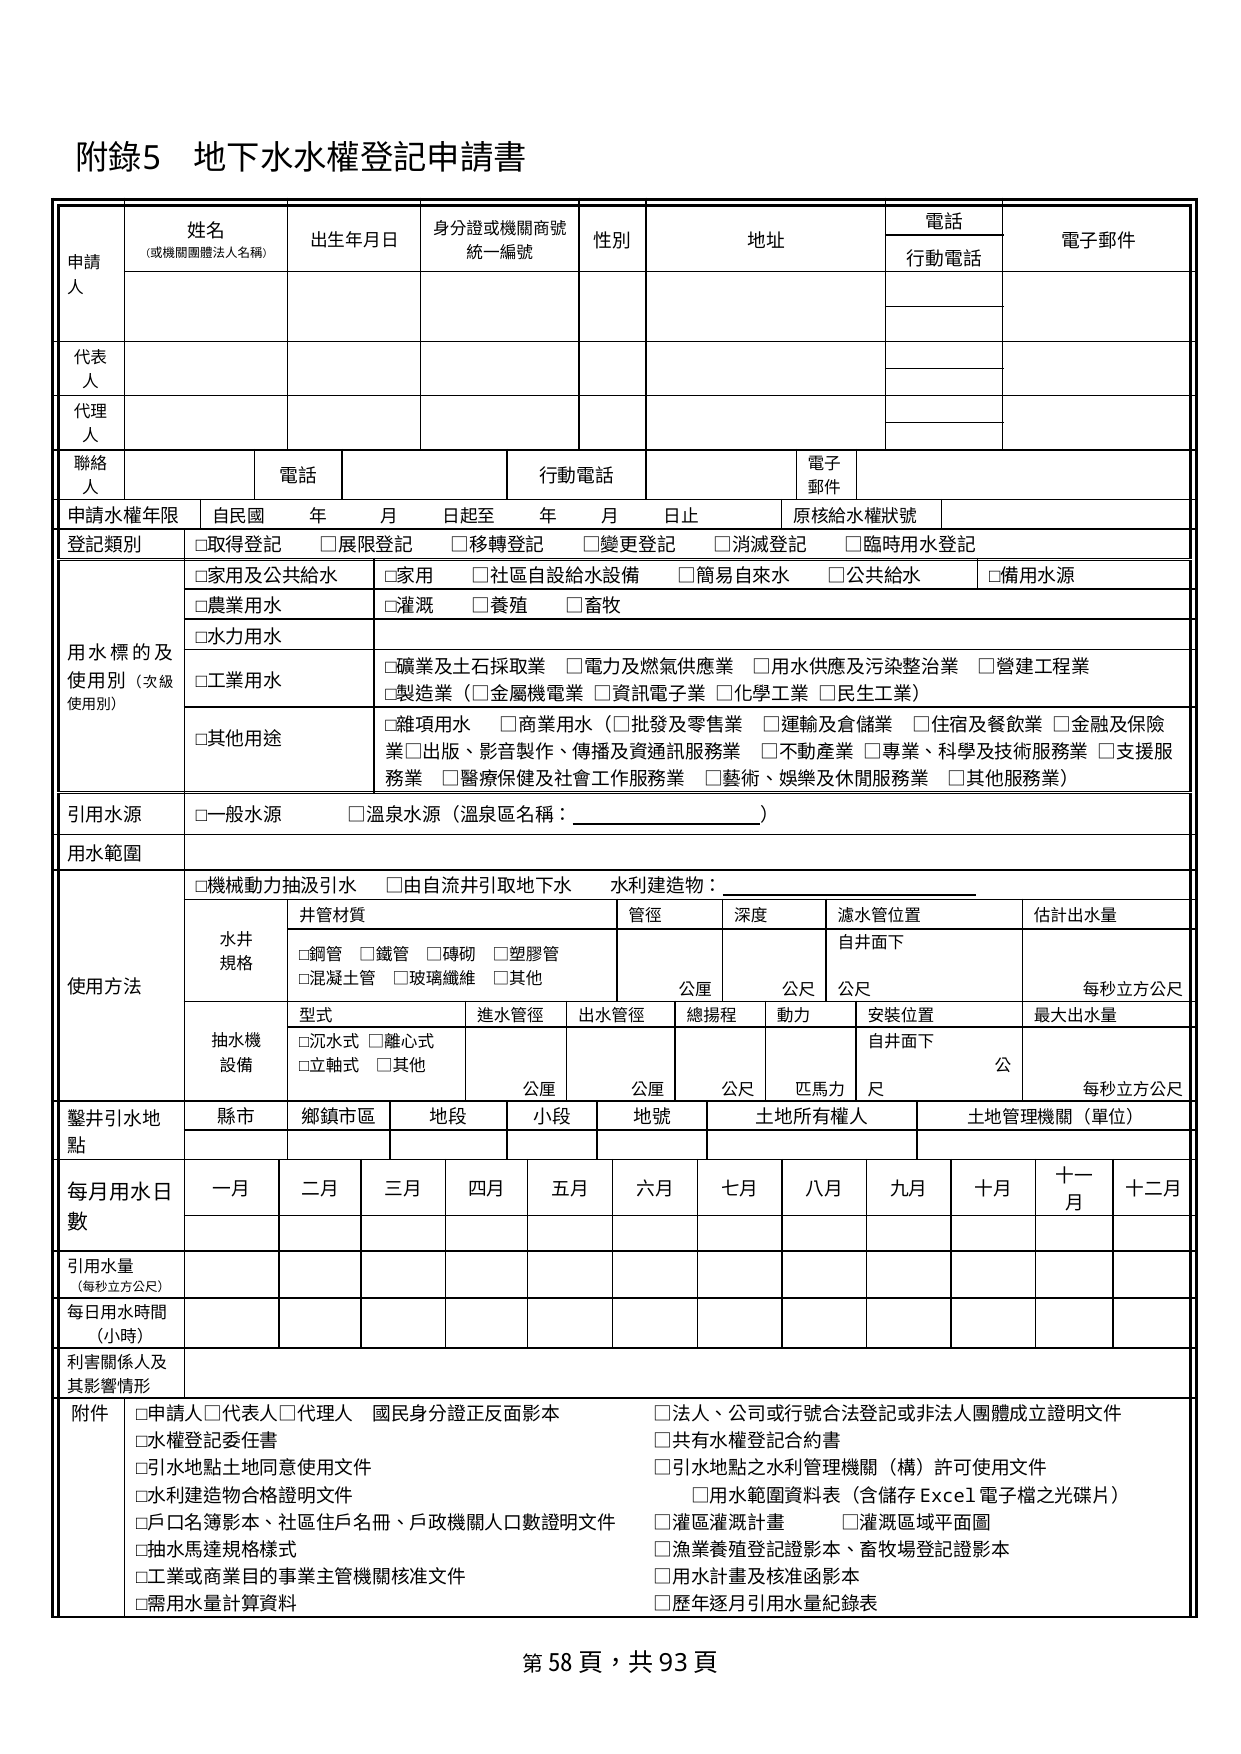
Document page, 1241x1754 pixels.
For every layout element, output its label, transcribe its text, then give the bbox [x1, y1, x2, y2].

table_cell 自民國 年 月 日起至 年 月 日止 [201, 500, 781, 528]
table_cell 用水範圍 [60, 835, 184, 869]
table_cell [952, 1216, 1035, 1250]
table_cell 十月 [952, 1160, 1035, 1214]
table_cell 申請水權年限 [60, 500, 200, 528]
table_cell 土地所有權人 [708, 1102, 916, 1129]
table_cell [446, 1299, 527, 1347]
table_cell 十二月 [1114, 1160, 1189, 1214]
table_cell [580, 272, 645, 341]
table_cell 型式 [288, 1002, 465, 1026]
table_cell 土地管理機關（單位） [918, 1102, 1189, 1129]
table_cell [1114, 1216, 1189, 1250]
table_cell [421, 272, 578, 341]
table_cell 七月 [698, 1160, 781, 1214]
table_cell □礦業及土石採取業 □電力及燃氣供應業 □用水供應及污染整治業 □營建工程業 □製造業（□金屬機電業 □資訊電子業 □化學工業 □民生工業） [375, 650, 1189, 706]
table_cell □工業用水 [185, 650, 373, 706]
table_cell [886, 369, 1002, 395]
table_cell 用水標的及使用別（次級使用別） [60, 561, 184, 791]
table_cell [867, 1252, 950, 1297]
table_cell [362, 1252, 445, 1297]
table_cell 自井面下 公尺 [827, 930, 1022, 1001]
table_cell □備用水源 [978, 561, 1189, 588]
table_cell □申請人□代表人□代理人 國民身分證正反面影本 □法人、公司或行號合法登記或非法人團體成立證明文件 □水權登記委任書 □共有水權登記合約書 □引水地點土地同意使用文件 □引水地點之水利管理機關（構）許可使用文件 □水利建造物合格證明文件 □用水範圍資料表（含儲存Excel電子檔之光碟片） □戶口名簿影本、社區住戶名冊、戶政機關人口數證明文件 □灌區灌溉計畫 □灌溉區域平面圖 □抽水馬達規格樣式 □漁業養殖登記證影本、畜牧場登記證影本 □工業或商業目的事業主管機關核准文件 □用水計畫及核准函影本 □需用水量計算資料 □歷年逐月引用水量紀錄表 [125, 1399, 1189, 1616]
table_cell [783, 1252, 866, 1297]
table_cell [528, 1299, 612, 1347]
table_cell 八月 [783, 1160, 866, 1214]
table_cell 附件 [60, 1399, 124, 1616]
table_cell 一月 [185, 1160, 278, 1214]
table_cell 引用水量 （每秒立方公尺） [60, 1252, 184, 1297]
table_cell 二月 [280, 1160, 360, 1214]
table_cell [362, 1299, 445, 1347]
table_cell [1003, 342, 1189, 395]
table_cell 原核給水權狀號 [782, 500, 941, 528]
table_cell 進水管徑 [466, 1002, 566, 1026]
table_cell [886, 396, 1002, 422]
table_cell 小段 [508, 1102, 596, 1129]
table_cell [952, 1252, 1035, 1297]
table_cell 公厘 [466, 1028, 566, 1100]
table_cell [1114, 1299, 1189, 1347]
table_cell 電話 [255, 451, 341, 499]
table_cell 代理人 [60, 396, 124, 449]
table_header 電子郵件 [1003, 201, 1194, 271]
table_cell [1036, 1216, 1112, 1250]
table_cell [421, 396, 578, 449]
table_header 申請人 [56, 201, 124, 341]
table_cell [421, 342, 578, 395]
table_cell 五月 [528, 1160, 612, 1214]
table_header 出生年月日 [288, 207, 420, 271]
table_cell [783, 1216, 866, 1250]
table_cell □灌溉 □養殖 □畜牧 [375, 590, 1189, 618]
table_cell [613, 1299, 697, 1347]
table_cell [288, 342, 420, 395]
table_cell [867, 1299, 950, 1347]
table_cell 六月 [613, 1160, 697, 1214]
table_cell 井管材質 [288, 900, 616, 928]
table_cell [857, 451, 1189, 499]
table_cell 總揚程 [676, 1002, 765, 1026]
table_cell [185, 1216, 278, 1250]
table_cell 九月 [867, 1160, 950, 1214]
table_cell [613, 1216, 697, 1250]
table_header 電話 [886, 207, 1002, 234]
table_cell 鄉鎮市區 [288, 1102, 389, 1129]
table_cell 出水管徑 [567, 1002, 674, 1026]
table_cell [952, 1299, 1035, 1347]
table_header 姓名 （或機關團體法人名稱） [125, 207, 287, 271]
table_cell [1036, 1299, 1112, 1347]
table_cell 使用方法 [60, 871, 184, 1100]
table_cell [1036, 1252, 1112, 1297]
table_cell [280, 1216, 360, 1250]
table_cell [886, 272, 1002, 306]
table_cell [867, 1216, 950, 1250]
table_cell 十一月 [1036, 1160, 1112, 1214]
table_cell 每秒立方公尺 [1023, 1028, 1189, 1100]
table_cell 濾水管位置 [827, 900, 1022, 928]
table_cell [647, 272, 885, 341]
table_cell 地號 [598, 1102, 706, 1129]
table_cell 登記類別 [60, 530, 184, 558]
table_cell 公厘 [618, 930, 722, 1001]
table_cell [288, 272, 420, 341]
table_cell [580, 342, 645, 395]
table_cell [1003, 396, 1189, 449]
table_cell 每日用水時間 （小時） [60, 1299, 184, 1347]
table_cell [288, 1131, 389, 1159]
table_cell [125, 451, 254, 499]
table_cell 地段 [391, 1102, 506, 1129]
table_cell □其他用途 [185, 708, 373, 791]
table_cell 引用水源 [60, 794, 184, 833]
table_cell [185, 1349, 1189, 1397]
table_cell 匹馬力 [766, 1028, 855, 1100]
table_cell [1114, 1252, 1189, 1297]
table_cell [391, 1131, 506, 1159]
table_cell [125, 272, 287, 341]
table_cell □一般水源 □溫泉水源（溫泉區名稱： ） [185, 794, 1189, 833]
table_cell [698, 1299, 781, 1347]
table_cell □水力用水 [185, 620, 373, 649]
table_cell 公厘 [567, 1028, 674, 1100]
table_cell [125, 396, 287, 449]
table_cell [598, 1131, 706, 1159]
table_cell [886, 307, 1002, 341]
table_cell 深度 [723, 900, 825, 928]
table_cell [647, 342, 885, 395]
table_cell 公尺 [676, 1028, 765, 1100]
table_cell [580, 396, 645, 449]
table_cell □雜項用水 □商業用水（□批發及零售業 □運輸及倉儲業 □住宿及餐飲業 □金融及保險業□出版、影音製作、傳播及資通訊服務業 □不動產業 □專業、科學及技術服務業 □支援服務業 □醫療保健及社會工作服務業 □藝術、娛樂及休閒服務業 □其他服務業） [375, 708, 1189, 791]
table_cell 管徑 [618, 900, 722, 928]
table_cell 水井 規格 [185, 900, 287, 1001]
table_cell [886, 423, 1002, 449]
table_cell [375, 620, 1189, 649]
table_cell [280, 1252, 360, 1297]
table_header 身分證或機關商號統一編號 [421, 207, 578, 271]
table_cell □取得登記 □展限登記 □移轉登記 □變更登記 □消滅登記 □臨時用水登記 [185, 530, 1189, 558]
table_cell [343, 451, 506, 499]
table_cell [886, 342, 1002, 368]
table_cell [185, 1131, 287, 1159]
table_cell [508, 1131, 596, 1159]
table_cell [613, 1252, 697, 1297]
table_cell 聯絡人 [60, 451, 124, 499]
table_cell 行動電話 [508, 451, 645, 499]
table_header 性別 [580, 207, 645, 271]
list 地下水水權登記申請書 [75, 130, 1165, 179]
table_cell □機械動力抽汲引水 □由自流井引取地下水 水利建造物： [185, 871, 1189, 898]
table_cell 動力 [766, 1002, 855, 1026]
table_cell □沉水式 □離心式 □立軸式 □其他 [288, 1028, 465, 1100]
table_cell 公尺 [723, 930, 825, 1001]
table_cell 利害關係人及其影響情形 [60, 1349, 184, 1397]
table_cell [647, 396, 885, 449]
table_cell □農業用水 [185, 590, 373, 618]
table_cell 縣市 [185, 1102, 287, 1129]
table_cell [280, 1299, 360, 1347]
table_cell □家用及公共給水 [185, 561, 373, 588]
table_cell 電子郵件 [797, 451, 856, 499]
table_cell [918, 1131, 1189, 1159]
table_cell □鋼管 □鐵管 □磚砌 □塑膠管 □混凝土管 □玻璃纖維 □其他 [288, 930, 616, 1001]
table_cell 最大出水量 [1023, 1002, 1189, 1026]
table_cell 抽水機 設備 [185, 1002, 287, 1100]
table_cell [708, 1131, 916, 1159]
table_cell [528, 1216, 612, 1250]
table_cell [185, 835, 1189, 869]
table_cell [446, 1216, 527, 1250]
table_cell □家用 □社區自設給水設備 □簡易自來水 □公共給水 [375, 561, 977, 588]
table_cell [125, 342, 287, 395]
table_cell [1003, 272, 1189, 341]
table_cell [942, 500, 1189, 528]
table_cell 四月 [446, 1160, 527, 1214]
table_cell [185, 1299, 278, 1347]
table_cell [362, 1216, 445, 1250]
table_cell [647, 451, 796, 499]
table_cell [528, 1252, 612, 1297]
table_cell 估計出水量 [1023, 900, 1189, 928]
table_cell [185, 1252, 278, 1297]
table_cell 鑿井引水地點 [60, 1102, 184, 1159]
table_cell [446, 1252, 527, 1297]
table_cell [783, 1299, 866, 1347]
table_cell 行動電話 [886, 236, 1002, 271]
table_cell 安裝位置 [857, 1002, 1022, 1026]
table_cell 自井面下 公尺 [857, 1028, 1022, 1100]
table_cell 每秒立方公尺 [1023, 930, 1189, 1001]
table_cell [288, 396, 420, 449]
table_cell [698, 1252, 781, 1297]
table_header 地址 [647, 207, 885, 271]
table_cell [698, 1216, 781, 1250]
table_cell 每月用水日數 [60, 1160, 184, 1250]
table_cell 三月 [362, 1160, 445, 1214]
table_cell 代表人 [60, 342, 124, 395]
